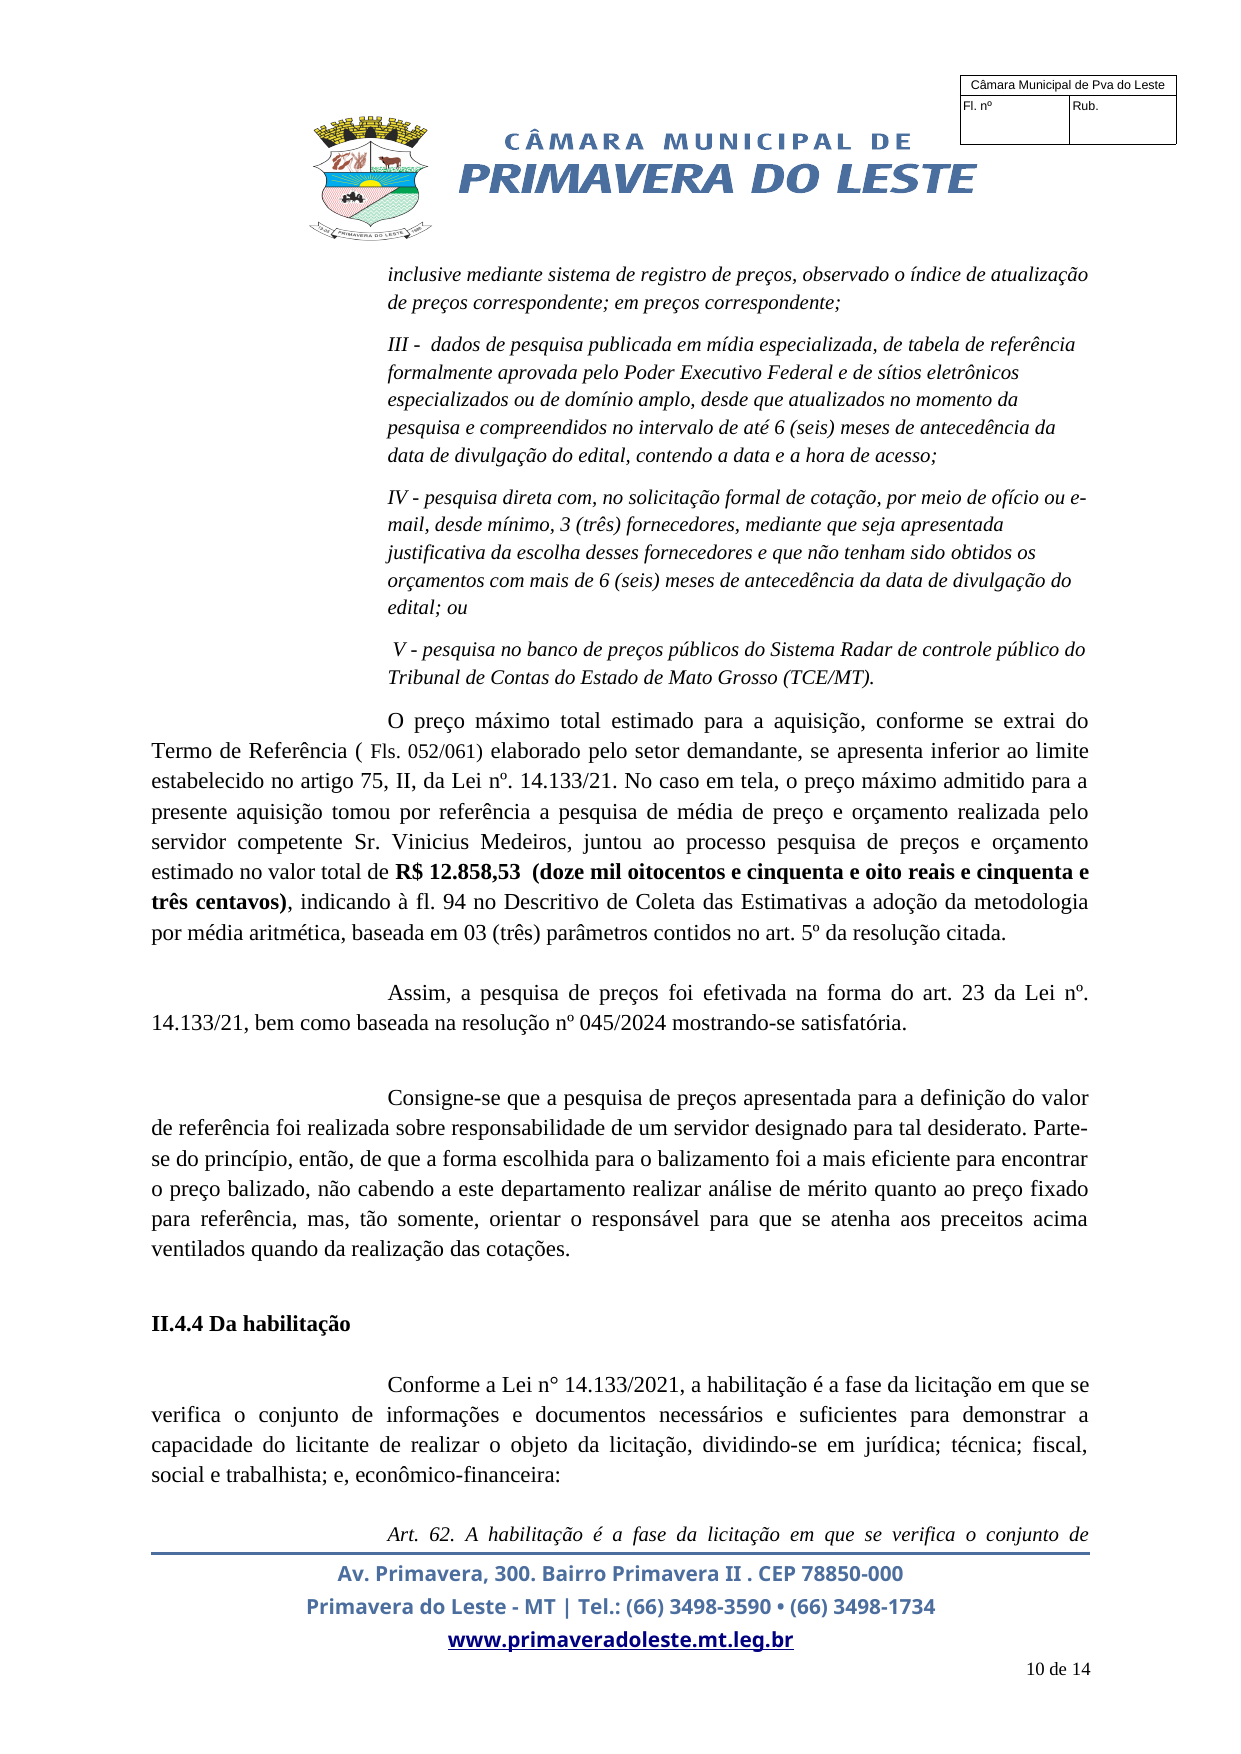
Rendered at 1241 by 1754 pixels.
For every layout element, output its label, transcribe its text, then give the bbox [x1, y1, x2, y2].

text Consigne-se que a pesquisa de preços apresentada para a definição do valor de referência foi realizada sobre responsabilidade de um servidor designado para tal desiderato. Parte-se do princípio, então, de que a forma escolhida para o balizamento foi a mais eficiente para encontrar o preço balizado, não cabendo a este departamento realizar análise de mérito quanto ao preço fixado para referência, mas, tão somente, orientar o responsável para que se atenha aos preceitos acima ventilados quando da realização das cotações. [151, 1084, 1090, 1262]
text Assim, a pesquisa de preços foi efetivada na forma do art. 23 da Lei nº. 14.133/21, bem como baseada na resolução nº 045/2024 mostrando-se satisfatória. [151, 979, 1090, 1036]
text Art. 62. A habilitação é a fase da licitação em que se verifica o conjunto de [387, 1522, 1090, 1546]
picture [1070, 108, 1115, 144]
text II.4.4 Da habilitação [151, 1310, 1090, 1337]
picture [961, 108, 1069, 144]
text Conforme a Lei n° 14.133/2021, a habilitação é a fase da licitação em que se verifica o conjunto de informações e documentos necessários e suficientes para demonstrar a capacidade do licitante de realizar o objeto da licitação, dividindo-se em jurídica; técnica; fiscal, social e trabalhista; e, econômico-financeira: [151, 1371, 1090, 1488]
text V - pesquisa no banco de preços públicos do Sistema Radar de controle público do Tribunal de Contas do Estado de Mato Grosso (TCE/MT). [387, 637, 1090, 689]
text O preço máximo total estimado para a aquisição, conforme se extrai do Termo de Referência ( Fls. 052/061) elaborado pelo setor demandante, se apresenta inferior ao limite estabelecido no artigo 75, II, da Lei nº. 14.133/21. No caso em tela, o preço máximo admitido para a presente aquisição tomou por referência a pesquisa de média de preço e orçamento realizada pelo servidor competente Sr. Vinicius Medeiros, juntou ao processo pesquisa de preços e orçamento estimado no valor total de R$ 12.858,53 (doze mil oitocentos e cinquenta e oito reais e cinquenta e três centavos), indicando à fl. 94 no Descritivo de Coleta das Estimativas a adoção da metodologia por média aritmética, baseada em 03 (três) parâmetros contidos no art. 5º da resolução citada. [151, 707, 1090, 945]
text inclusive mediante sistema de registro de preços, observado o índice de atualização de preços correspondente; em preços correspondente; [387, 258, 1090, 314]
picture [140, 108, 1115, 250]
text IV - pesquisa direta com, no solicitação formal de cotação, por meio de ofício ou e-mail, desde mínimo, 3 (três) fornecedores, mediante que seja apresentada justificativa da escolha desses fornecedores e que não tenham sido obtidos os orçamentos com mais de 6 (seis) meses de antecedência da data de divulgação do edital; ou [387, 485, 1090, 619]
text III - dados de pesquisa publicada em mídia especializada, de tabela de referência formalmente aprovada pelo Poder Executivo Federal e de sítios eletrônicos especializados ou de domínio amplo, desde que atualizados no momento da pesquisa e compreendidos no intervalo de até 6 (seis) meses de antecedência da data de divulgação do edital, contendo a data e a hora de acesso; [387, 332, 1090, 467]
